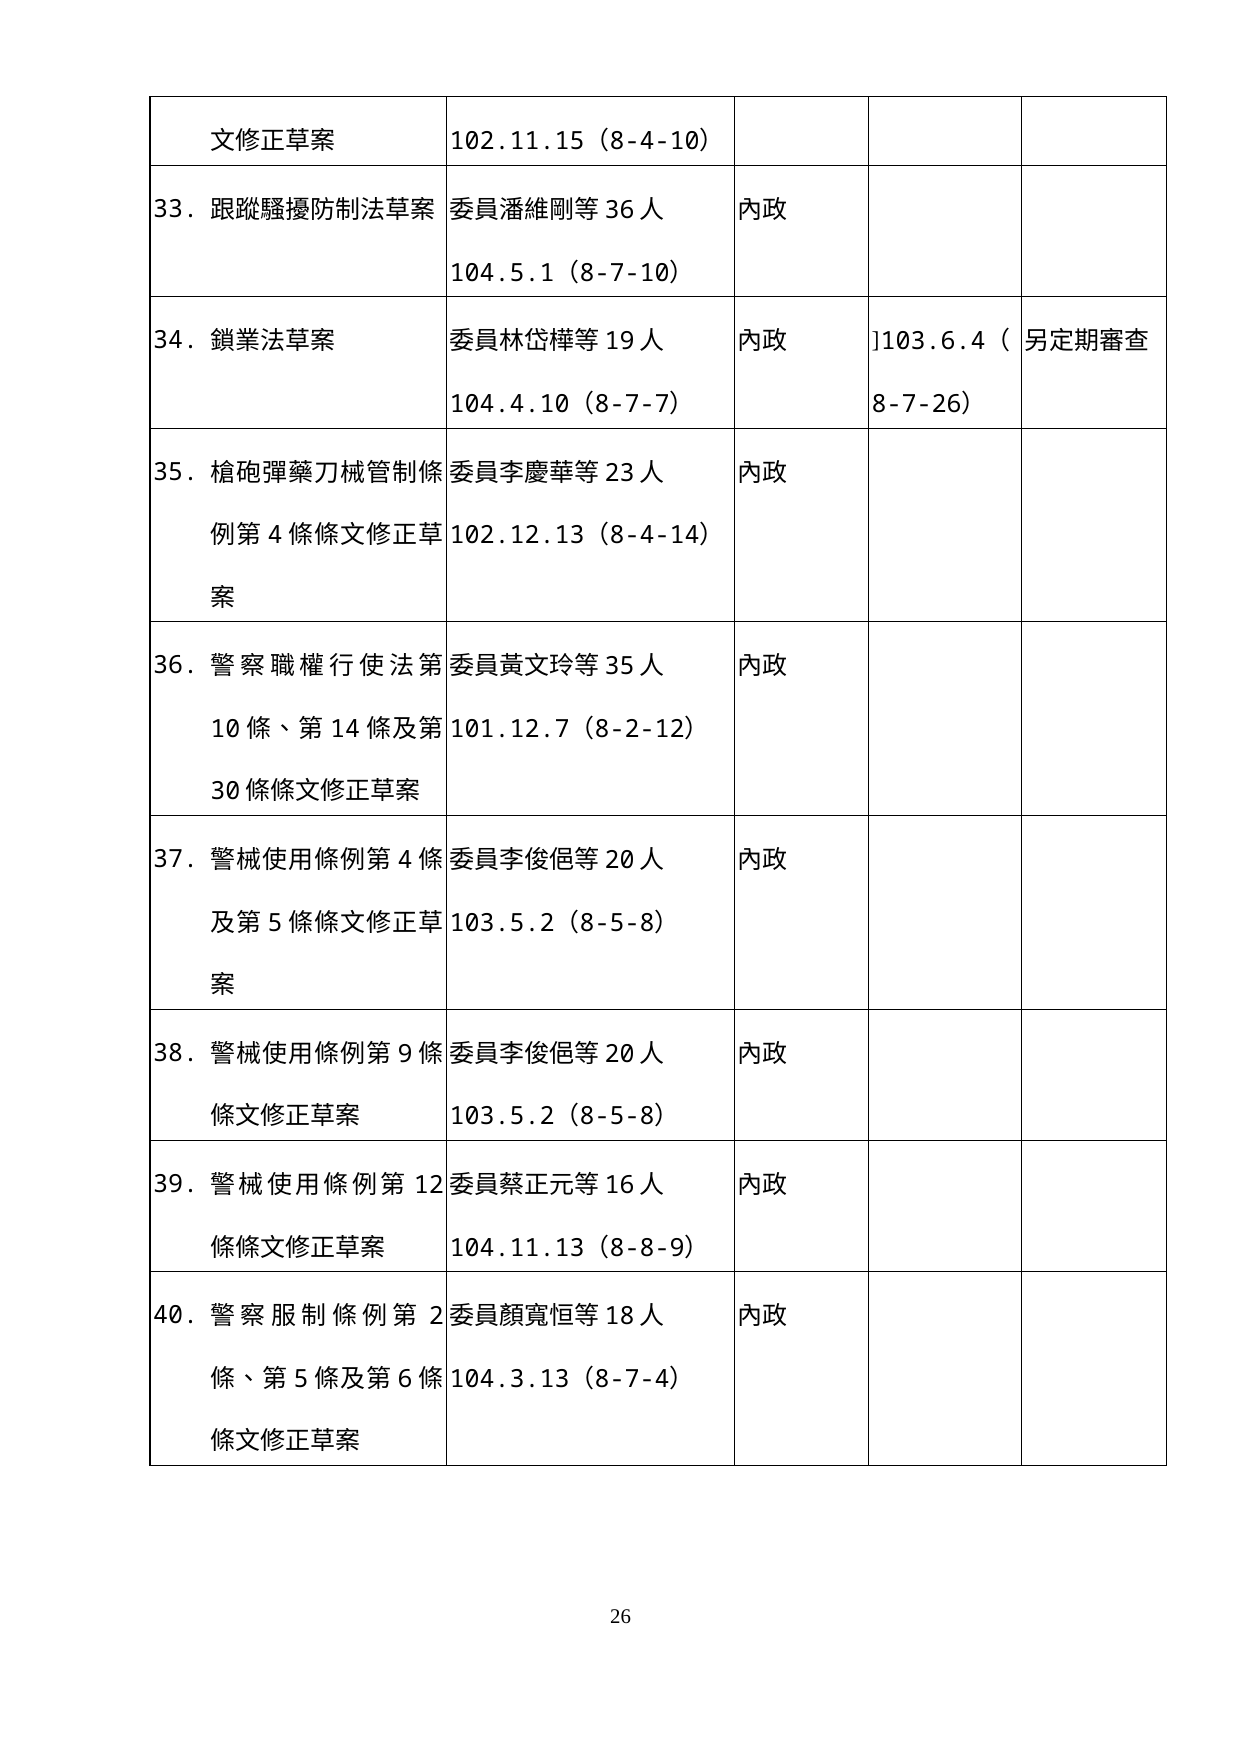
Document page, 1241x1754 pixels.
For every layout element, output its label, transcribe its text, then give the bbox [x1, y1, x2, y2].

table_cell [869, 97, 1021, 165]
table_cell [869, 429, 1021, 621]
table_cell [1022, 1010, 1166, 1140]
table_cell 委員蔡正元等16人104.11.13（8-8-9） [447, 1141, 734, 1271]
table_cell [1022, 97, 1166, 165]
table_cell 警械使用條例第12條條文修正草案 [207, 1141, 446, 1271]
table_cell 內政 [735, 166, 868, 296]
table_cell 委員林岱樺等19人104.4.10（8-7-7） [447, 297, 734, 427]
table_cell [151, 816, 207, 1009]
table_cell 警察職權行使法第10條、第14條及第30條條文修正草案 [207, 622, 446, 815]
table_cell 跟蹤騷擾防制法草案 [207, 166, 446, 296]
table_cell 內政 [735, 1010, 868, 1140]
table_cell 槍砲彈藥刀械管制條例第4條條文修正草案 [207, 429, 446, 621]
table_cell [1022, 429, 1166, 621]
table_cell 內政 [735, 816, 868, 1009]
table_cell [1022, 1141, 1166, 1271]
table_cell [151, 97, 207, 165]
table_cell 委員李俊俋等20人103.5.2（8-5-8） [447, 816, 734, 1009]
table_cell [151, 429, 207, 621]
table_cell [1022, 1272, 1166, 1465]
table_cell 內政 [735, 1272, 868, 1465]
table_cell [151, 297, 207, 427]
table_cell [1022, 166, 1166, 296]
table_cell 警械使用條例第4條及第5條條文修正草案 [207, 816, 446, 1009]
table_cell [869, 816, 1021, 1009]
table_cell 內政 [735, 297, 868, 427]
table_cell 102.11.15（8-4-10） [447, 97, 734, 165]
table_cell [151, 166, 207, 296]
table_cell 內政 [735, 622, 868, 815]
table_cell 內政 [735, 429, 868, 621]
table_cell 委員黃文玲等35人101.12.7（8-2-12） [447, 622, 734, 815]
table_cell [1022, 816, 1166, 1009]
table_cell 委員顏寬恒等18人104.3.13（8-7-4） [447, 1272, 734, 1465]
table_cell [151, 622, 207, 815]
table_cell [869, 1272, 1021, 1465]
table_cell [869, 1141, 1021, 1271]
table_cell [151, 1141, 207, 1271]
table_cell [151, 1010, 207, 1140]
table_cell [869, 166, 1021, 296]
table_cell [869, 622, 1021, 815]
table_cell [735, 97, 868, 165]
table_cell [1022, 622, 1166, 815]
table_cell 另定期審查 [1022, 297, 1166, 427]
table_cell 內政 [735, 1141, 868, 1271]
table_cell 委員潘維剛等36人104.5.1（8-7-10） [447, 166, 734, 296]
table_cell 鎖業法草案 [207, 297, 446, 427]
table_cell 103.6.4（8-7-26） [869, 297, 1021, 427]
table_cell [151, 1272, 207, 1465]
table_cell 文修正草案 [207, 97, 446, 165]
table_cell 委員李慶華等23人102.12.13（8-4-14） [447, 429, 734, 621]
table_cell 警械使用條例第9條條文修正草案 [207, 1010, 446, 1140]
table_cell 警察服制條例第2條、第5條及第6條條文修正草案 [207, 1272, 446, 1465]
table_cell 委員李俊俋等20人103.5.2（8-5-8） [447, 1010, 734, 1140]
table_cell [869, 1010, 1021, 1140]
